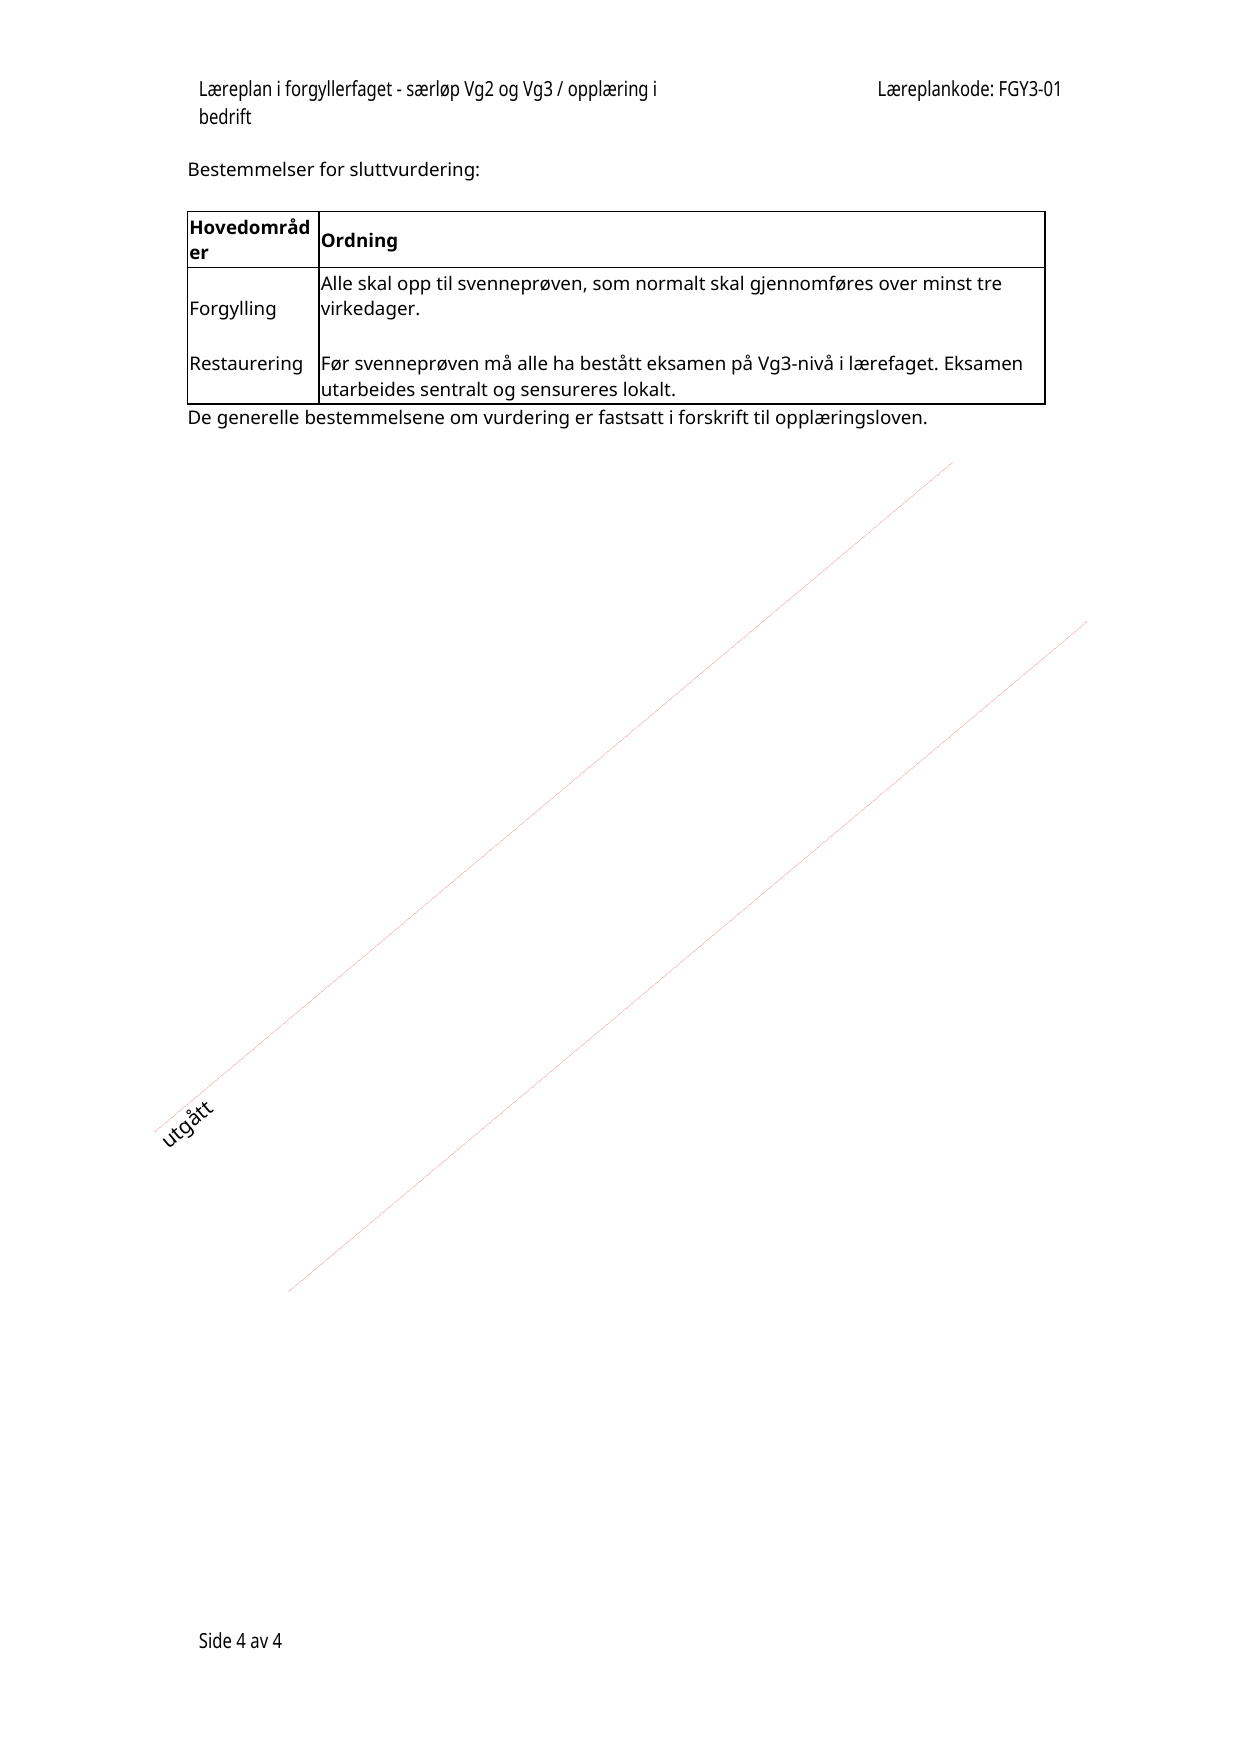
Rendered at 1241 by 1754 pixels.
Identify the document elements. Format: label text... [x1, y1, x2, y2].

text Bestemmelser for sluttvurdering: [485, 156, 1053, 182]
table_header Ordning [320, 212, 1044, 267]
text De generelle bestemmelsene om vurdering er fastsatt i forskrift til opplæringsloven. [928, 405, 1053, 430]
table_cell Forgylling Restaurering [188, 268, 318, 403]
